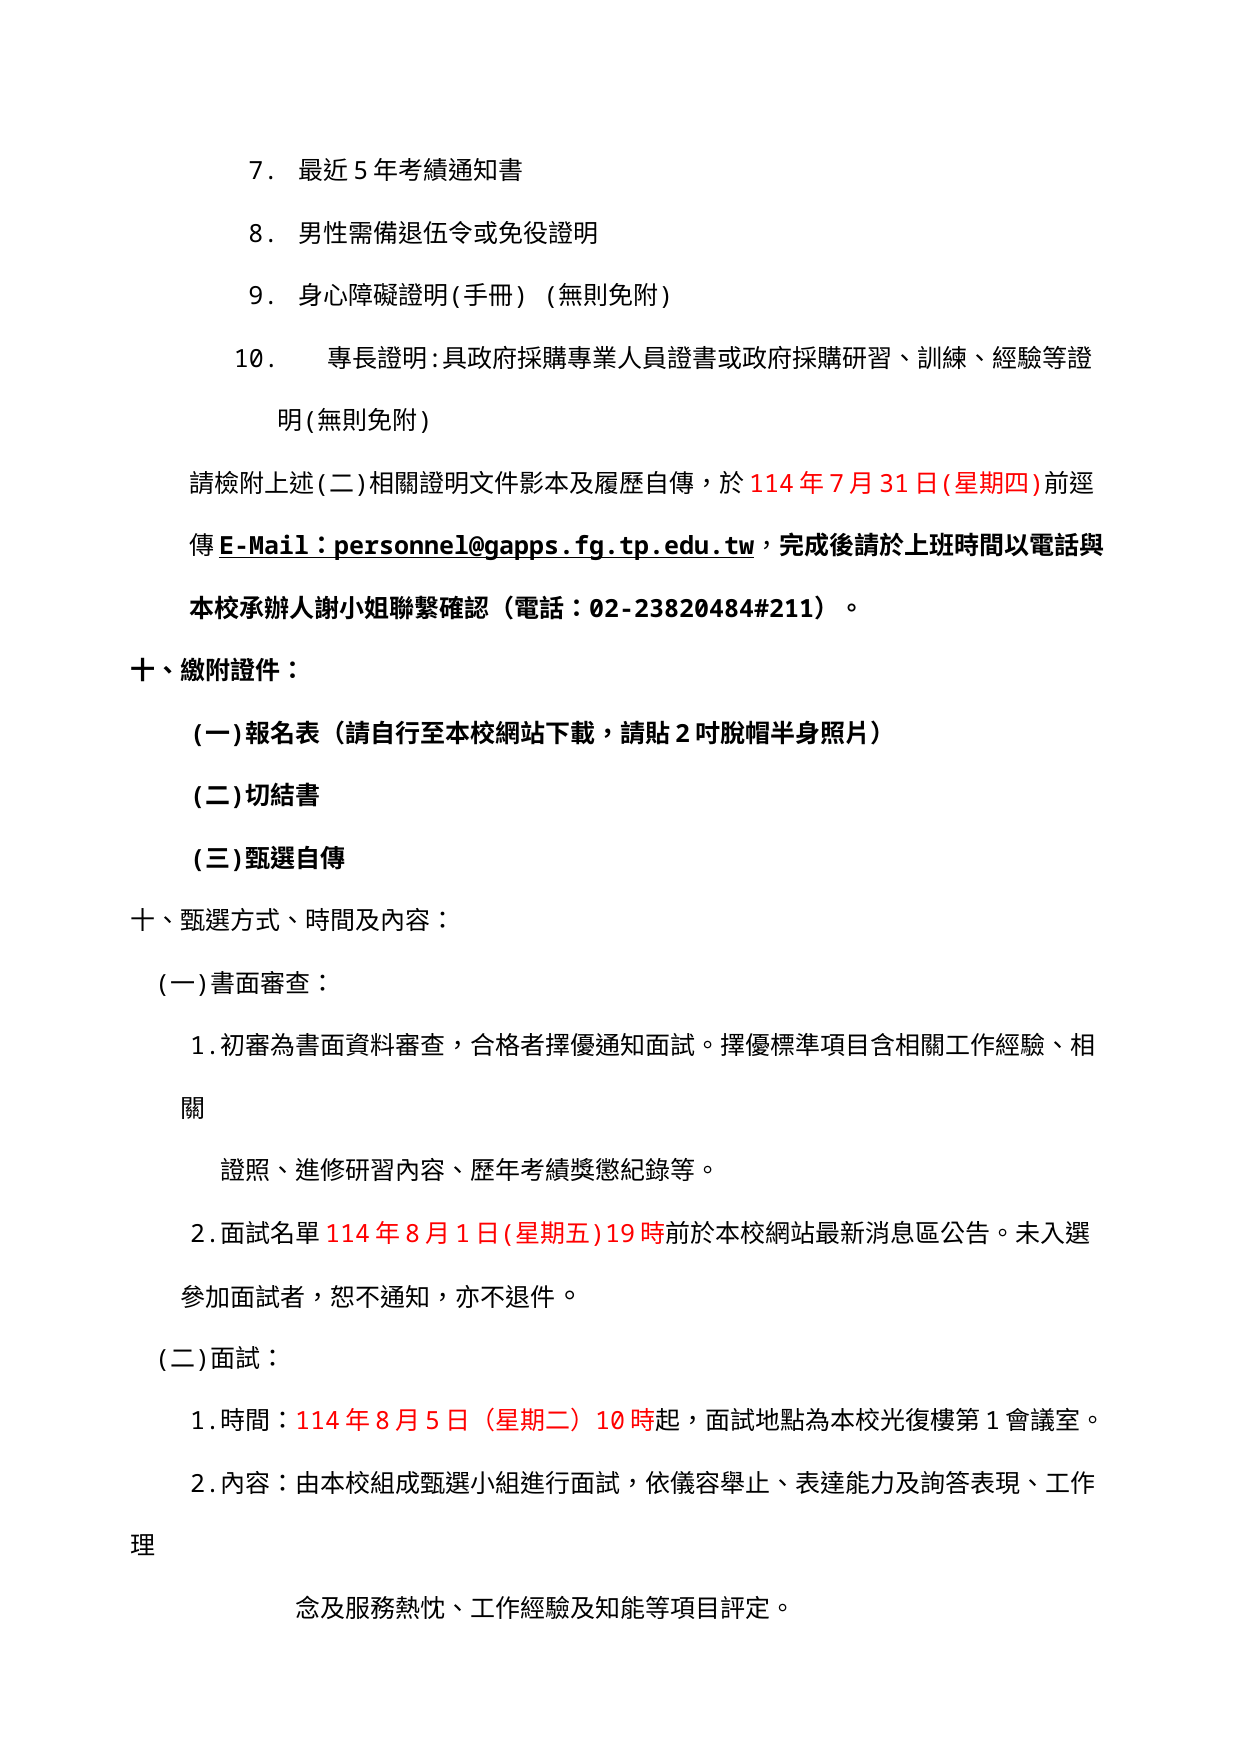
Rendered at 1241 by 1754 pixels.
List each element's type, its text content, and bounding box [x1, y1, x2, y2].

list 男性需備退伍令或免役證明 [248, 189, 1110, 252]
text (一)書面審查： [130, 939, 1110, 1002]
text 念及服務熱忱、工作經驗及知能等項目評定。 [130, 1564, 1110, 1627]
list 專長證明:具政府採購專業人員證書或政府採購研習、訓練、經驗等證明(無則免附) [233, 314, 1110, 439]
text 1.時間：114年8月5日（星期二）10時起，面試地點為本校光復樓第1會議室。 [130, 1377, 1110, 1439]
list 身心障礙證明(手冊) (無則免附) [248, 252, 1110, 314]
text (二)切結書 [130, 752, 1110, 814]
text (二)面試： [130, 1314, 1110, 1377]
text 證照、進修研習內容、歷年考績獎懲紀錄等。 [130, 1127, 1110, 1189]
text 1.初審為書面資料審查，合格者擇優通知面試。擇優標準項目含相關工作經驗、相關 [130, 1002, 1110, 1127]
text 十、甄選方式、時間及內容： [130, 877, 1110, 939]
text (三)甄選自傳 [130, 814, 1110, 877]
text 2.面試名單114年8月1日(星期五)19時前於本校網站最新消息區公告。未入選參加面試者，恕不通知，亦不退件。 [130, 1189, 1110, 1314]
text 請檢附上述(二)相關證明文件影本及履歷自傳，於114年7月31日(星期四)前逕傳E-Mail：personnel@gapps.fg.tp.edu.tw，完成後請於上班時間以電話與本校承辦人謝小姐聯繫確認（電話：02-23820484#211）。 [189, 439, 1110, 627]
text 2.內容：由本校組成甄選小組進行面試，依儀容舉止、表達能力及詢答表現、工作理 [130, 1439, 1110, 1564]
list 最近5年考績通知書 [248, 127, 1110, 189]
text (一)報名表（請自行至本校網站下載，請貼2吋脫帽半身照片） [130, 689, 1110, 752]
text 十、繳附證件： [130, 627, 1110, 689]
